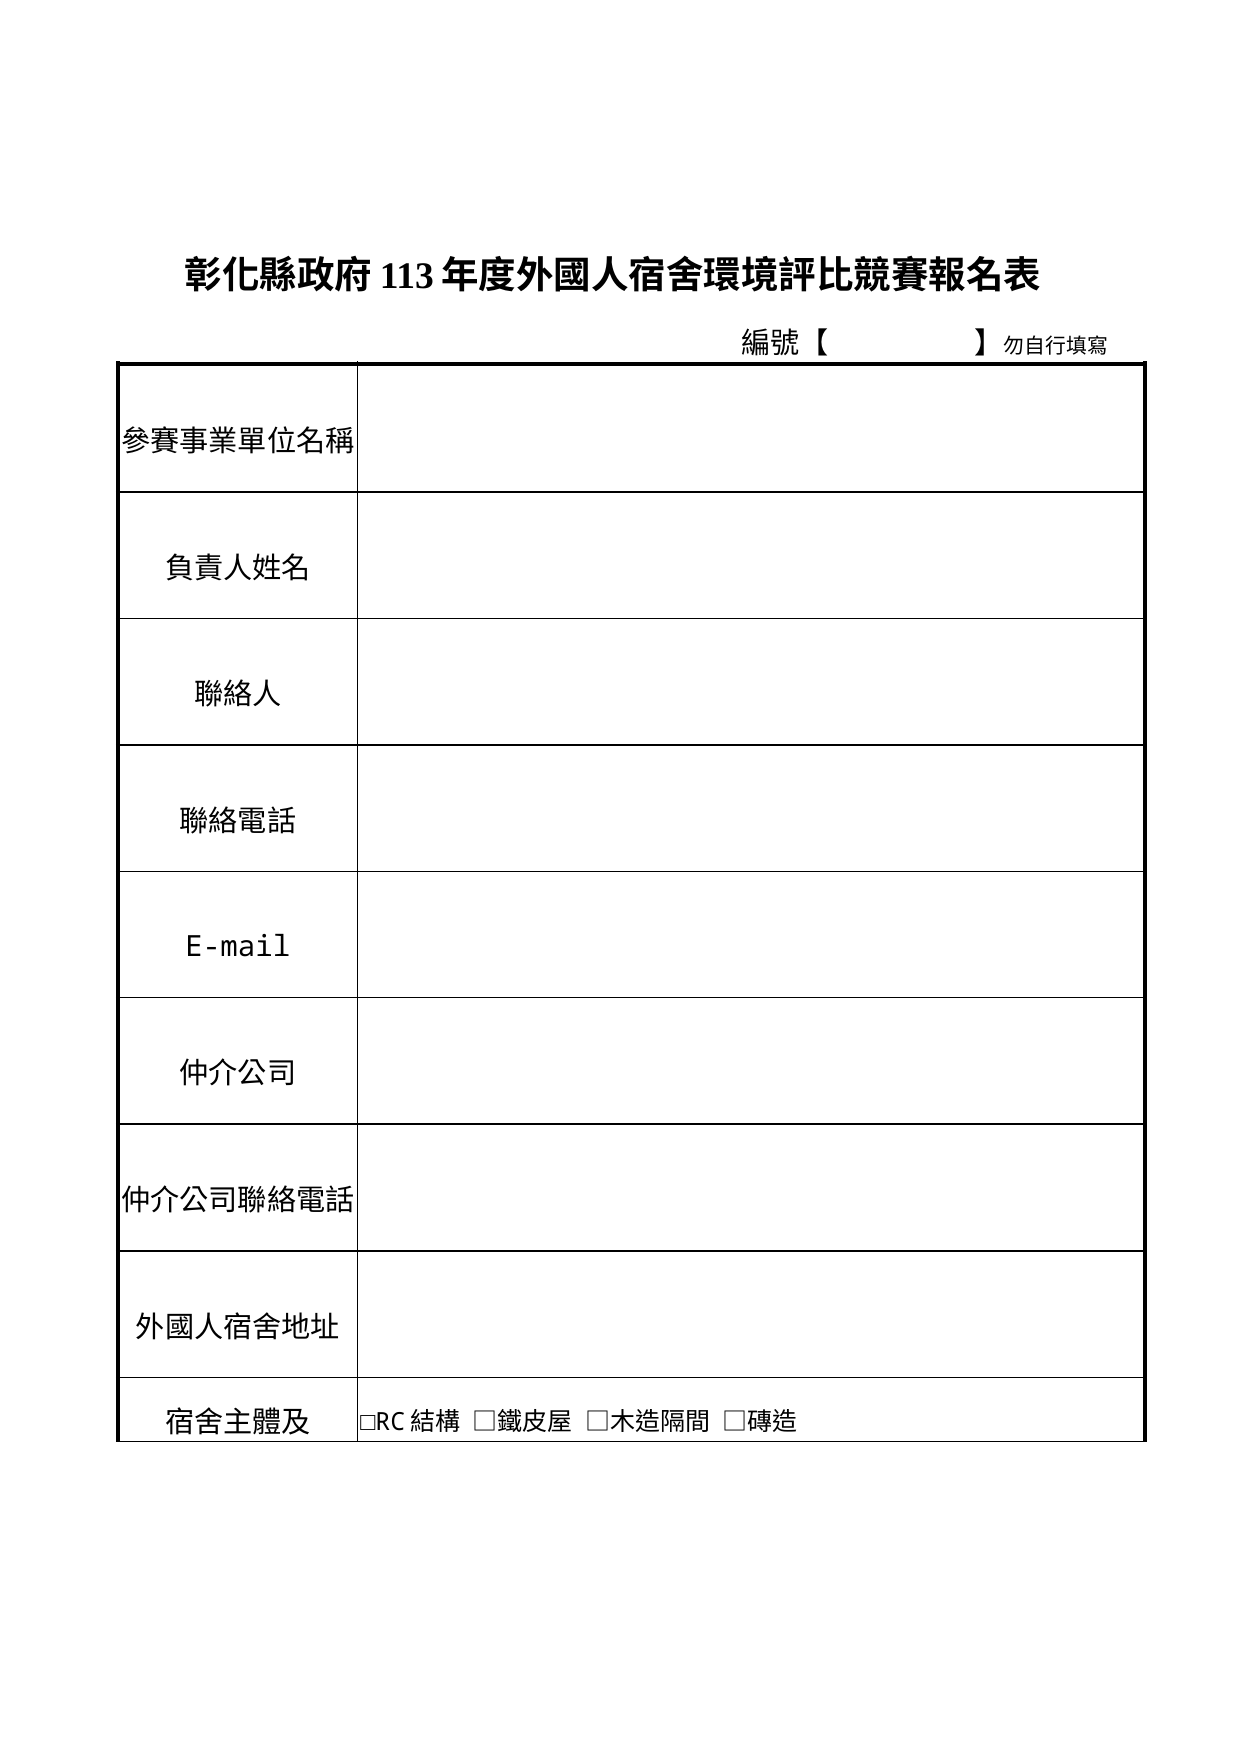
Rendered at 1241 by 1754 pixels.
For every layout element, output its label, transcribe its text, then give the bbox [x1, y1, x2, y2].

table_cell [358, 998, 1143, 1123]
table_cell [358, 1125, 1143, 1250]
table_cell 聯絡電話 [120, 746, 357, 871]
table_header [358, 366, 1143, 491]
table_cell 外國人宿舍地址 [120, 1252, 357, 1376]
table_cell 聯絡人 [120, 619, 357, 744]
table_cell [358, 493, 1143, 618]
table_cell 仲介公司 [120, 998, 357, 1123]
table_cell 負責人姓名 [120, 493, 357, 618]
table_cell 宿舍主體及 [120, 1378, 357, 1441]
table_cell E-mail [120, 872, 357, 997]
table_cell [358, 746, 1143, 871]
table_cell □RC結構 □鐵皮屋 □木造隔間 □磚造 [358, 1378, 1143, 1441]
table_cell [358, 619, 1143, 744]
table_cell [358, 1252, 1143, 1376]
table_header 參賽事業單位名稱 [120, 366, 357, 491]
text 彰化縣政府113年度外國人宿舍環境評比競賽報名表 [118, 244, 1107, 299]
table_cell 仲介公司聯絡電話 [120, 1125, 357, 1250]
text 編號【 】勿自行填寫 [118, 299, 1107, 361]
table_cell [358, 872, 1143, 997]
